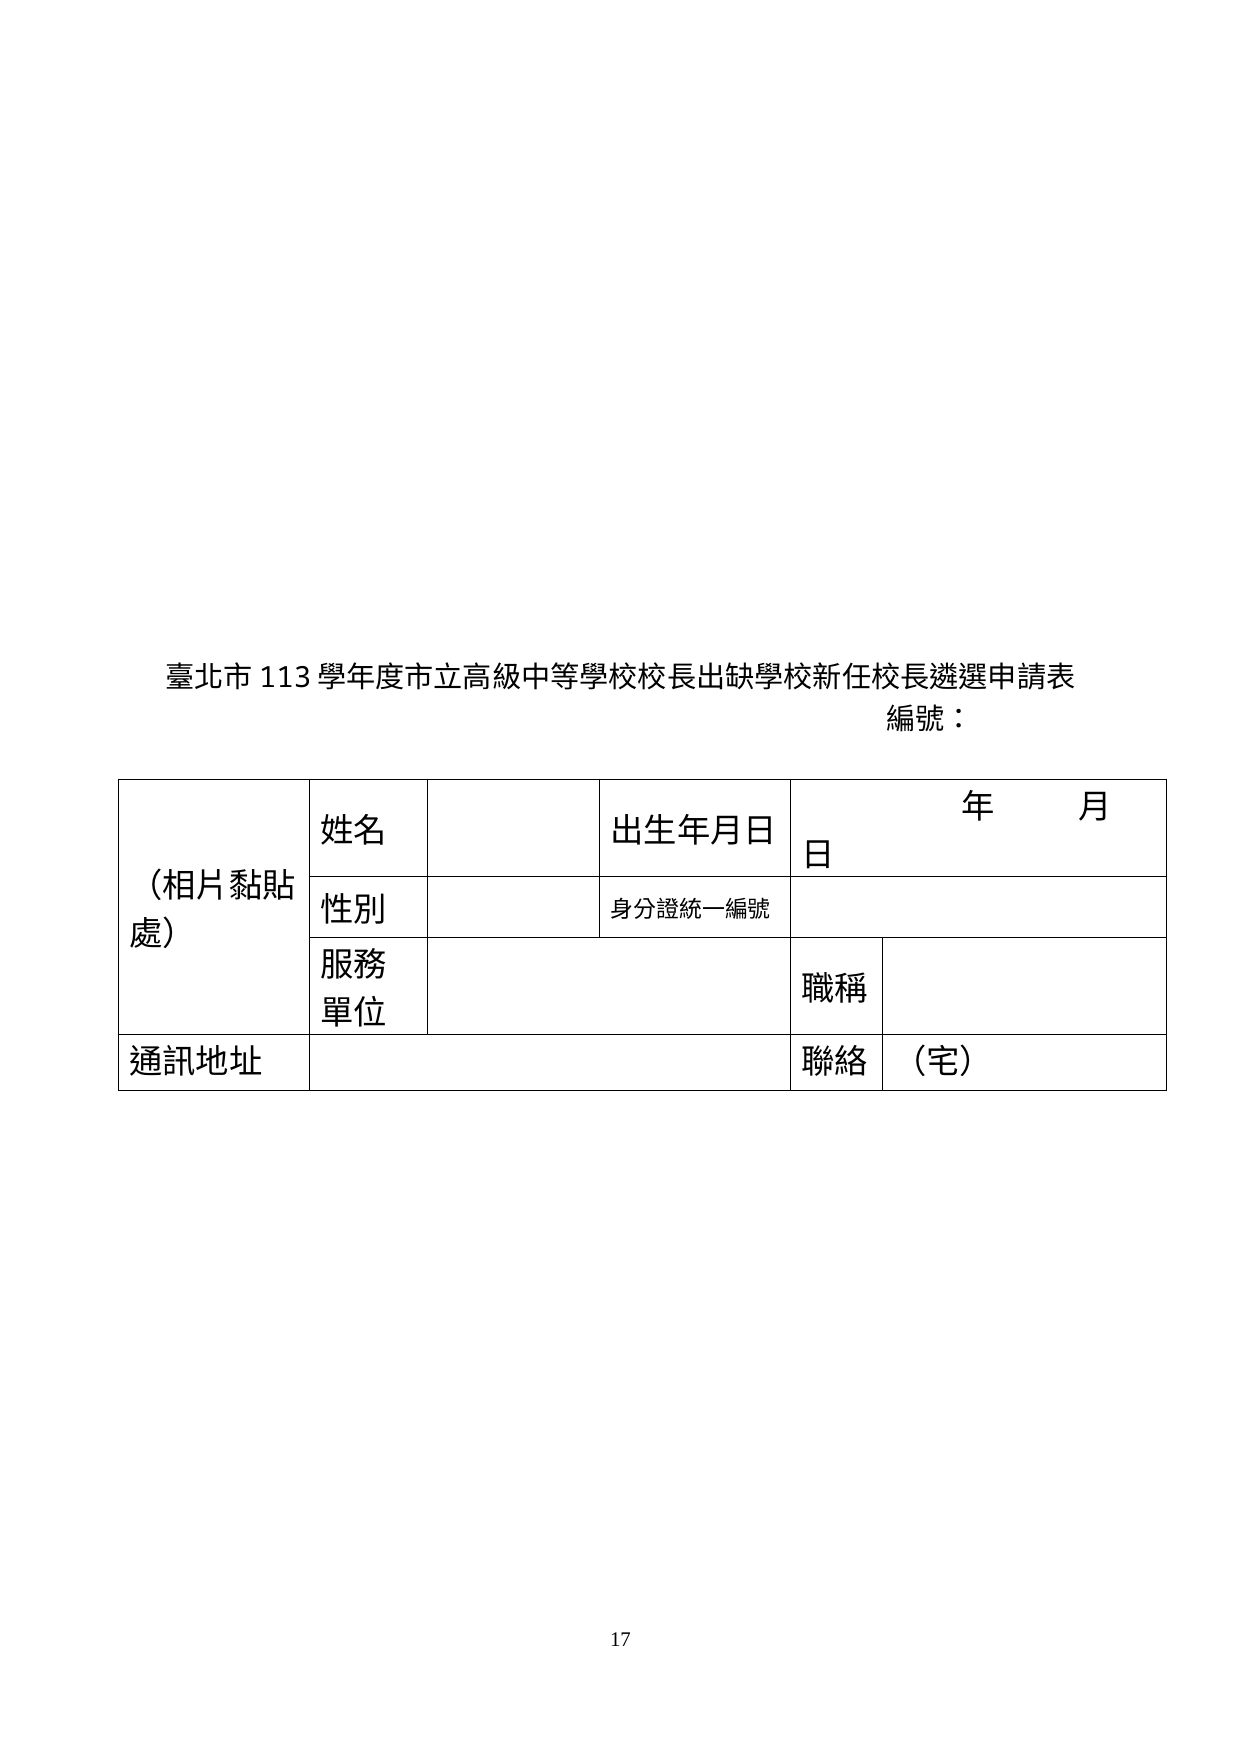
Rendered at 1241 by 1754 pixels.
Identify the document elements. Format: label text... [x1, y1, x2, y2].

table_cell 聯絡 [791, 1035, 882, 1090]
table_cell [791, 877, 1166, 937]
table_header 年 月 日 [1155, 780, 1166, 876]
table_header 姓名 [310, 780, 427, 876]
table_cell 身分證統一編號 [600, 877, 790, 937]
table_header 年 月 日 [791, 780, 801, 876]
table_cell 服務 單位 [310, 938, 320, 1034]
table_header （相片黏貼處） [119, 780, 309, 1034]
table_cell 通訊地址 [119, 1035, 309, 1090]
table_cell [428, 938, 790, 1034]
text 編號： [118, 696, 1122, 738]
table_cell 職稱 [791, 938, 882, 1034]
table_header 出生年月日 [600, 780, 790, 876]
table_cell [310, 1035, 790, 1090]
table_cell （宅） （公） （手機） [883, 1035, 1166, 1090]
text 臺北市113學年度市立高級中等學校校長出缺學校新任校長遴選申請表 [118, 653, 1122, 696]
table_cell 性別 [310, 877, 427, 937]
table_cell [428, 877, 599, 937]
table_cell [883, 938, 1166, 1034]
table_cell 服務 單位 [416, 938, 427, 1034]
table_header [428, 780, 599, 876]
